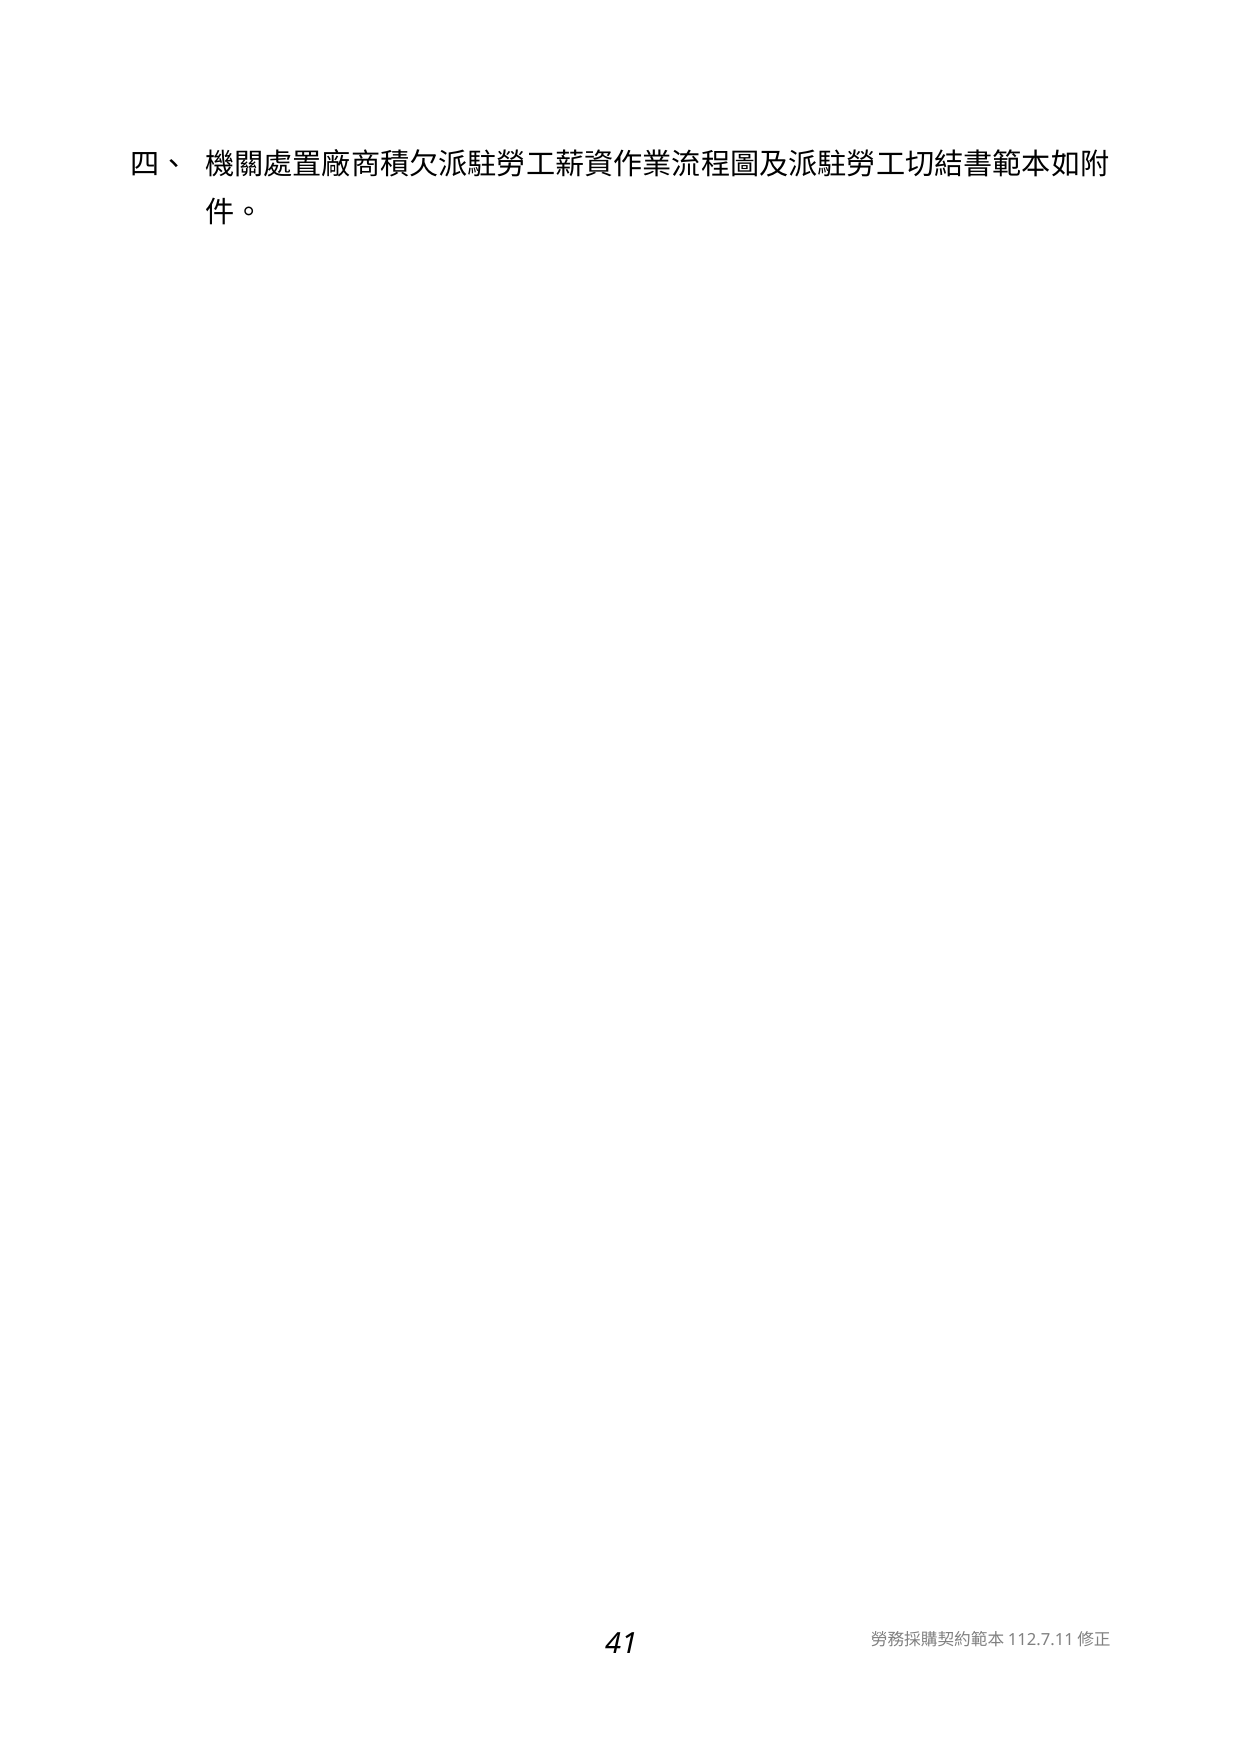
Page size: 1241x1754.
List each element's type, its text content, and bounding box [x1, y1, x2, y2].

list 機關處置廠商積欠派駐勞工薪資作業流程圖及派駐勞工切結書範本如附件。 [130, 136, 1110, 232]
